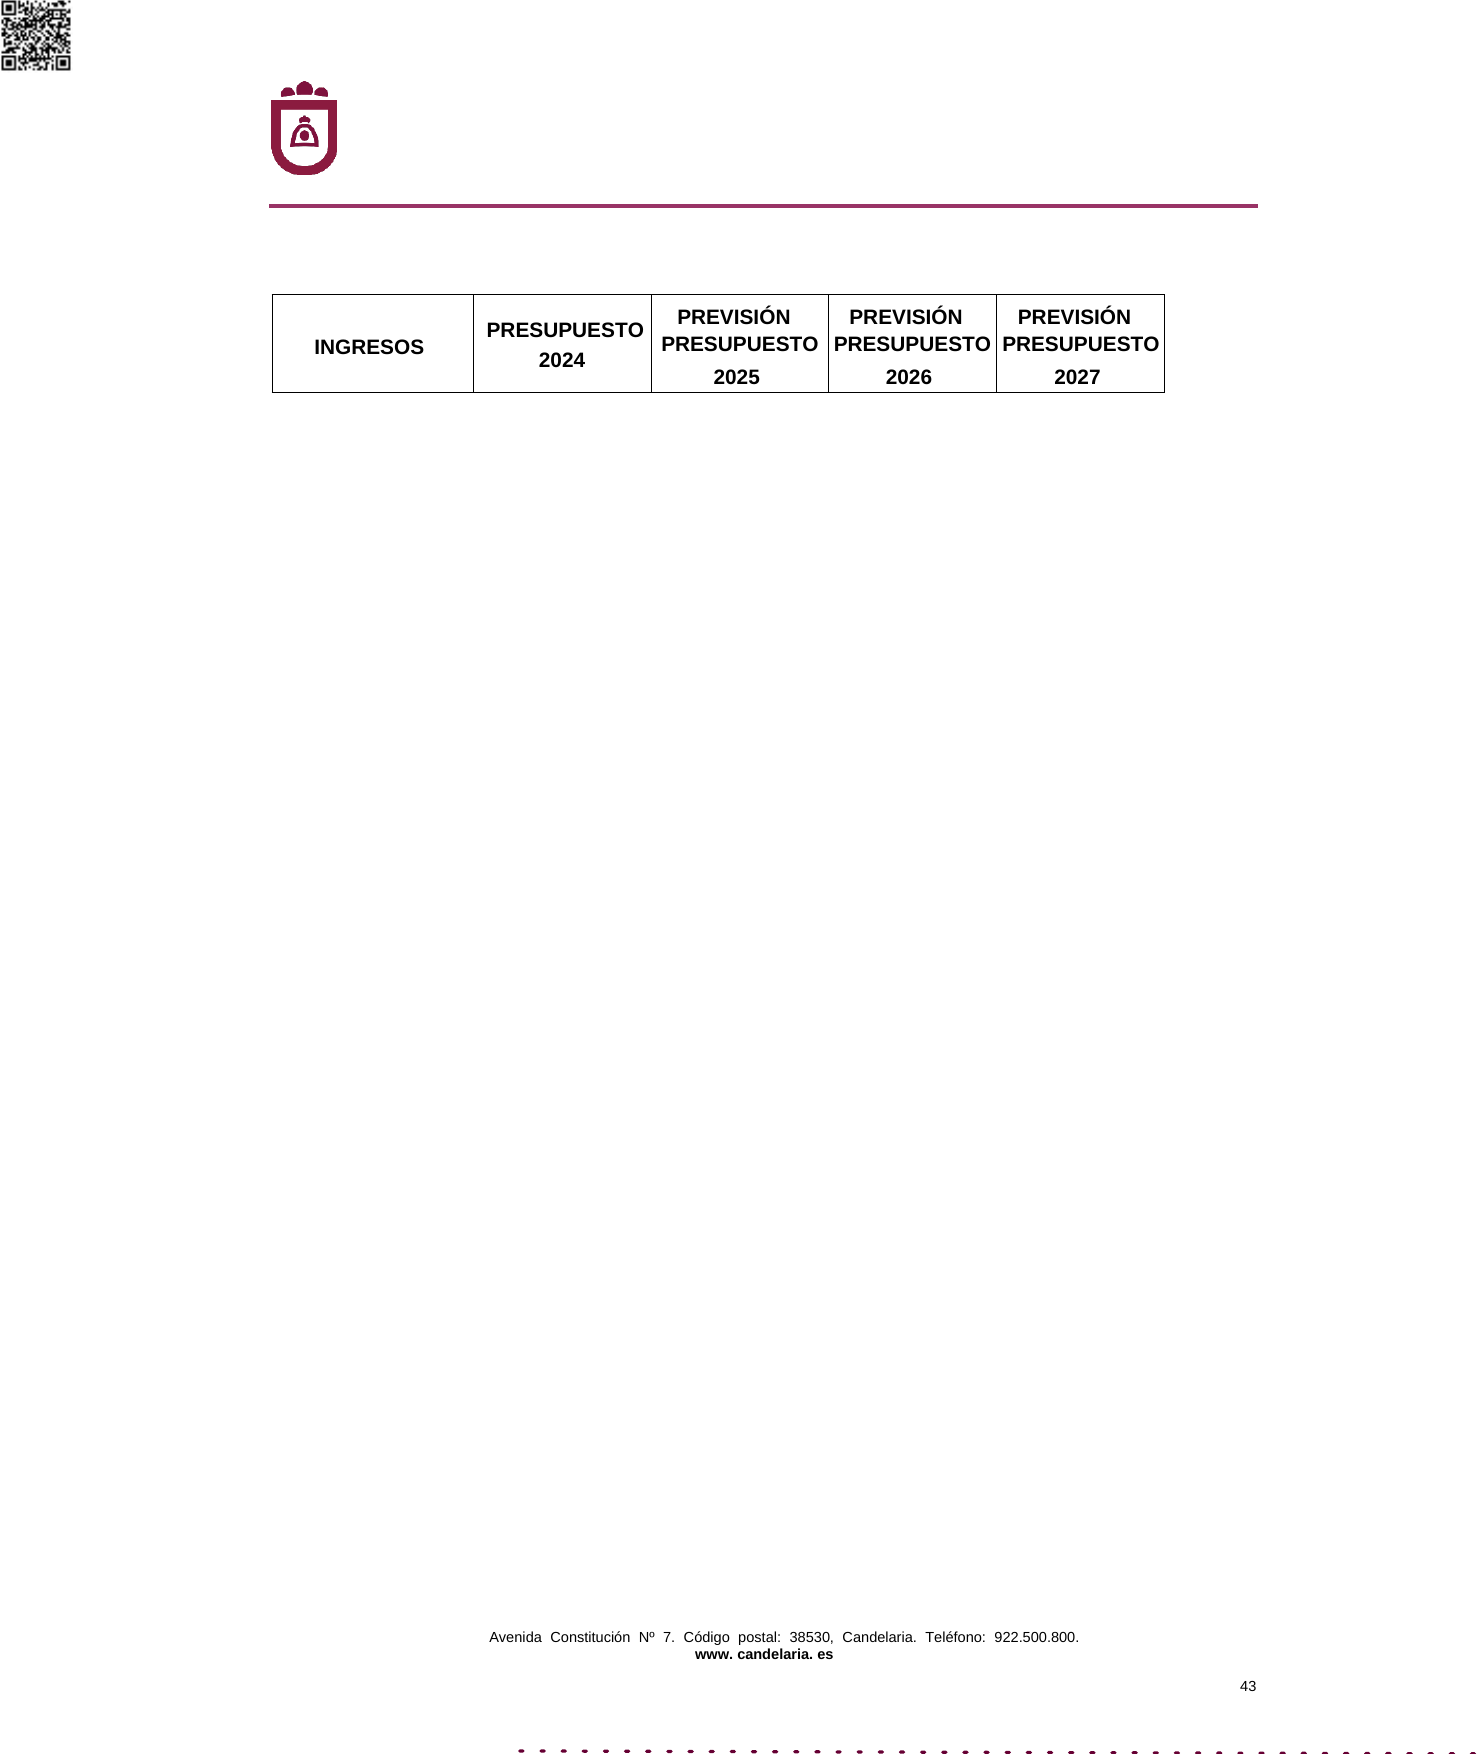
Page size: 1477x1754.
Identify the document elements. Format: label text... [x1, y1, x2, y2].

table_header PREVISIÓN PRESUPUESTO 2027 [997, 295, 1164, 391]
table_header PREVISIÓN PRESUPUESTO 2026 [829, 295, 996, 391]
table_header INGRESOS [273, 295, 473, 391]
table_header PREVISIÓN PRESUPUESTO 2025 [652, 295, 828, 391]
table_header PRESUPUESTO 2024 [474, 295, 651, 391]
